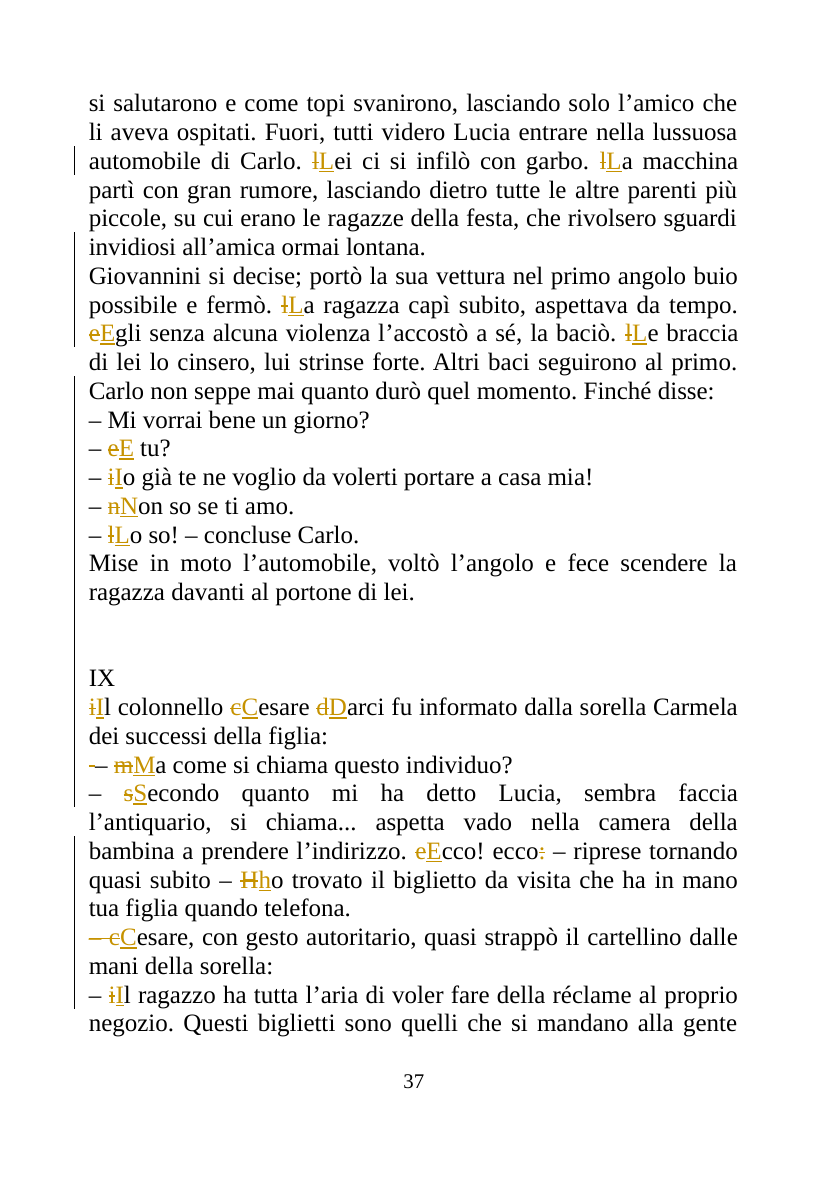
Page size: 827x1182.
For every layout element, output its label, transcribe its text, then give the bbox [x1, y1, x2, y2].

list Giovannini si decise; portò la sua vettura nel primo angolo buio possibile e fermò. La ragazza capì subito, aspettava da tempo. Egli senza alcuna violenza l’accostò a sé, la baciò. Le braccia di lei lo cinsero, lui strinse forte. Altri baci seguirono al primo. Carlo non seppe mai quanto durò quel momento. Finché disse: [88, 261, 738, 405]
list – Mi vorrai bene un giorno? [88, 405, 738, 433]
list si salutarono e come topi svanirono, lasciando solo l’amico che li aveva ospitati. Fuori, tutti videro Lucia entrare nella lussuosa automobile di Carlo. Lei ci si infilò con garbo. La macchina partì con gran rumore, lasciando dietro tutte le altre parenti più piccole, su cui erano le ragazze della festa, che rivolsero sguardi invidiosi all’amica ormai lontana. [88, 88, 738, 261]
list Cesare, con gesto autoritario, quasi strappò il cartellino dalle mani della sorella: [88, 922, 738, 980]
list IX [88, 663, 738, 692]
list Mise in moto l’automobile, voltò l’angolo e fece scendere la ragazza davanti al portone di lei. [88, 548, 738, 606]
list – Io già te ne voglio da volerti portare a casa mia! [88, 462, 738, 491]
list – E tu? [88, 433, 738, 462]
list – Non so se ti amo. [88, 491, 738, 520]
list – Secondo quanto mi ha detto Lucia, sembra faccia l’antiquario, si chiama... aspetta vado nella camera della bambina a prendere l’indirizzo. Ecco! ecco – riprese tornando quasi subito – ho trovato il biglietto da visita che ha in mano tua figlia quando telefona. [88, 778, 738, 922]
list Il colonnello Cesare Darci fu informato dalla sorella Carmela dei successi della figlia: [88, 692, 738, 750]
list – Ma come si chiama questo individuo? [88, 750, 738, 778]
list – Lo so! – concluse Carlo. [88, 520, 738, 548]
list – Il ragazzo ha tutta l’aria di voler fare della réclame al proprio negozio. Questi biglietti sono quelli che si mandano alla gente [88, 980, 738, 1037]
